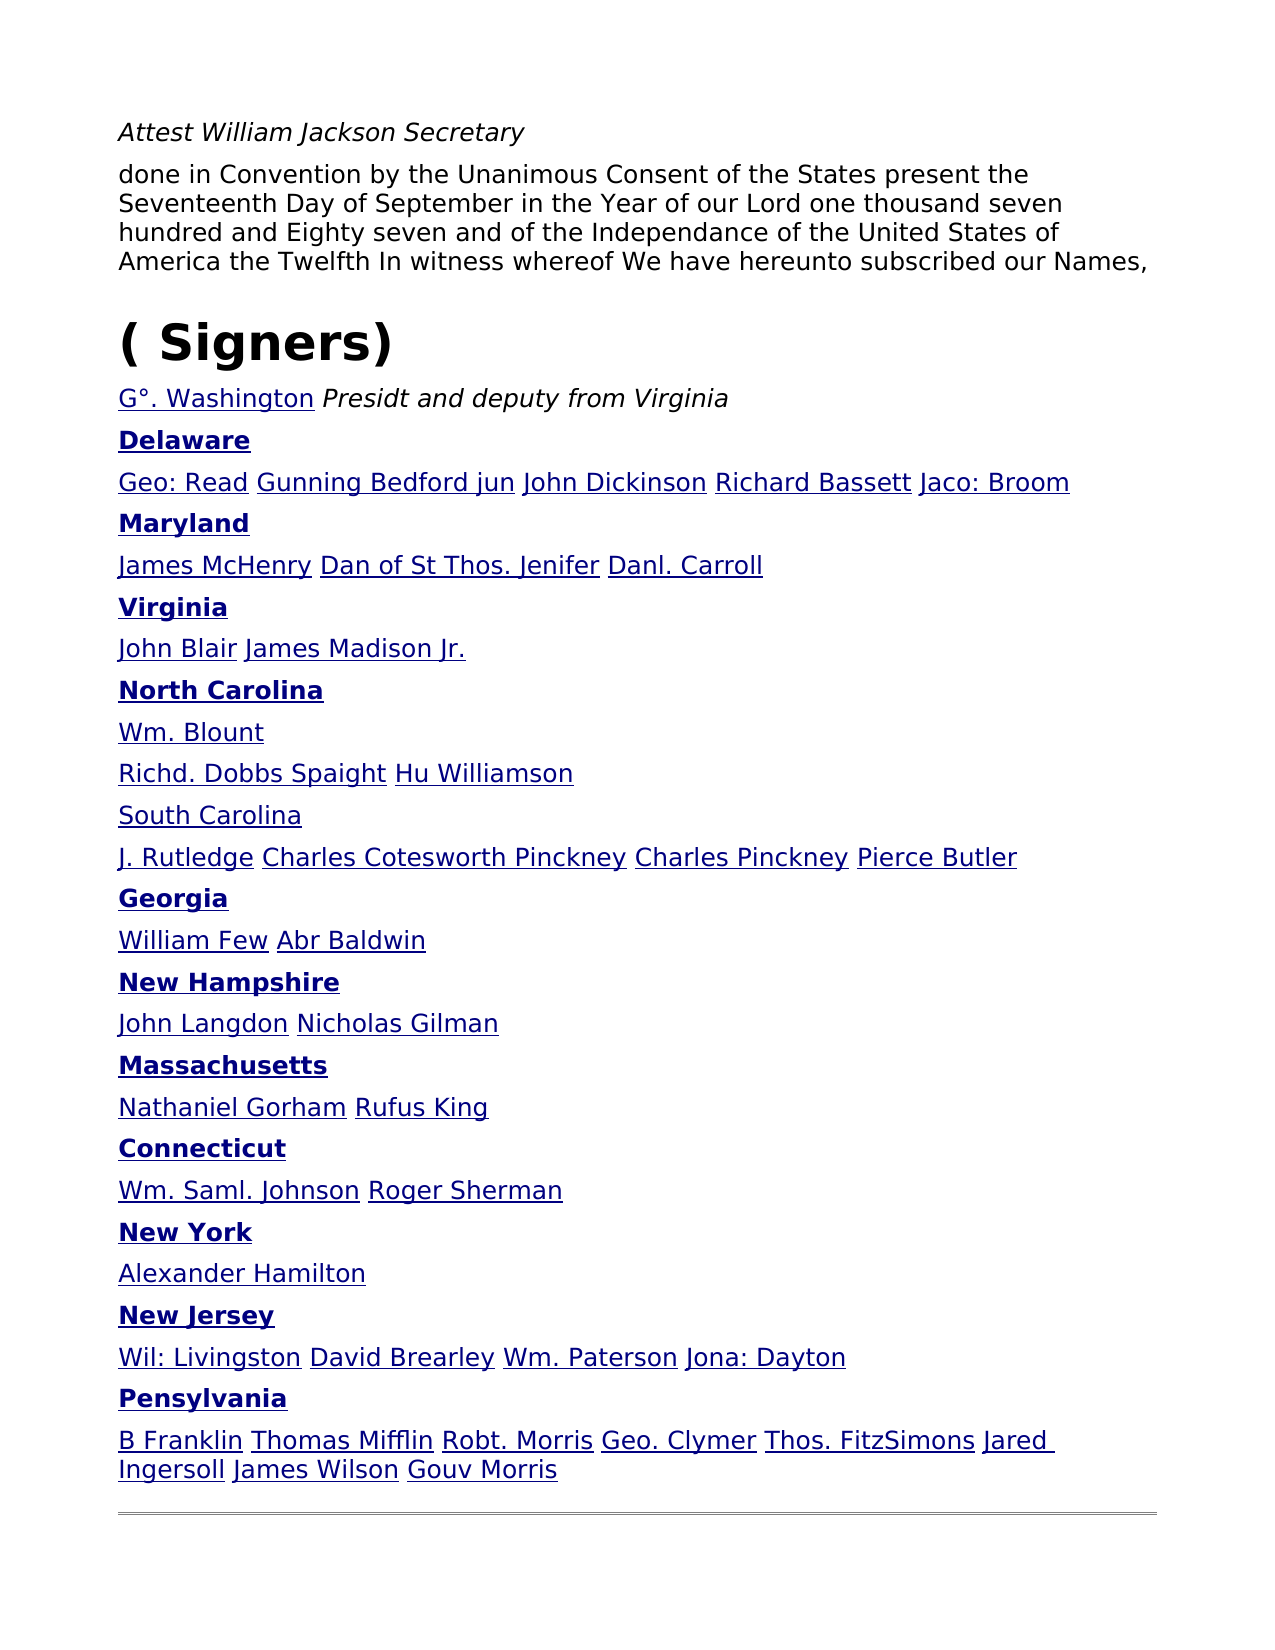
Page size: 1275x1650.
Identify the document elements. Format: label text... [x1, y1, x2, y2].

text New Jersey [118, 1301, 1157, 1331]
text Pensylvania [118, 1385, 1157, 1414]
text Virginia [118, 593, 1157, 622]
text Richd. Dobbs Spaight Hu Williamson [118, 760, 1157, 789]
text Nathaniel Gorham Rufus King [118, 1093, 1157, 1122]
text G°. Washington Presidt and deputy from Virginia [118, 385, 1157, 414]
text J. Rutledge Charles Cotesworth Pinckney Charles Pinckney Pierce Butler [118, 843, 1157, 872]
text Delaware [118, 426, 1157, 456]
text Alexander Hamilton [118, 1260, 1157, 1289]
text William Few Abr Baldwin [118, 926, 1157, 956]
text North Carolina [118, 676, 1157, 706]
text done in Convention by the Unanimous Consent of the States present the Seventeenth Day of September in the Year of our Lord one thousand seven hundred and Eighty seven and of the Independance of the United States of America the Twelfth In witness whereof We have hereunto subscribed our Names, [118, 160, 1157, 276]
text Attest William Jackson Secretary [118, 118, 1157, 147]
text Georgia [118, 885, 1157, 914]
text Connecticut [118, 1135, 1157, 1164]
text John Langdon Nicholas Gilman [118, 1010, 1157, 1039]
text John Blair James Madison Jr. [118, 635, 1157, 664]
subtitle ( Signers) [118, 314, 1157, 372]
text New Hampshire [118, 968, 1157, 997]
text Wm. Saml. Johnson Roger Sherman [118, 1176, 1157, 1206]
text South Carolina [118, 801, 1157, 831]
text James McHenry Dan of St Thos. Jenifer Danl. Carroll [118, 551, 1157, 581]
text Geo: Read Gunning Bedford jun John Dickinson Richard Bassett Jaco: Broom [118, 468, 1157, 497]
text Wm. Blount [118, 718, 1157, 747]
text Maryland [118, 510, 1157, 539]
text B Franklin Thomas Mifflin Robt. Morris Geo. Clymer Thos. FitzSimons Jared Ingersoll James Wilson Gouv Morris [118, 1426, 1157, 1485]
text New York [118, 1218, 1157, 1247]
text Wil: Livingston David Brearley Wm. Paterson Jona: Dayton [118, 1343, 1157, 1372]
text Massachusetts [118, 1051, 1157, 1081]
